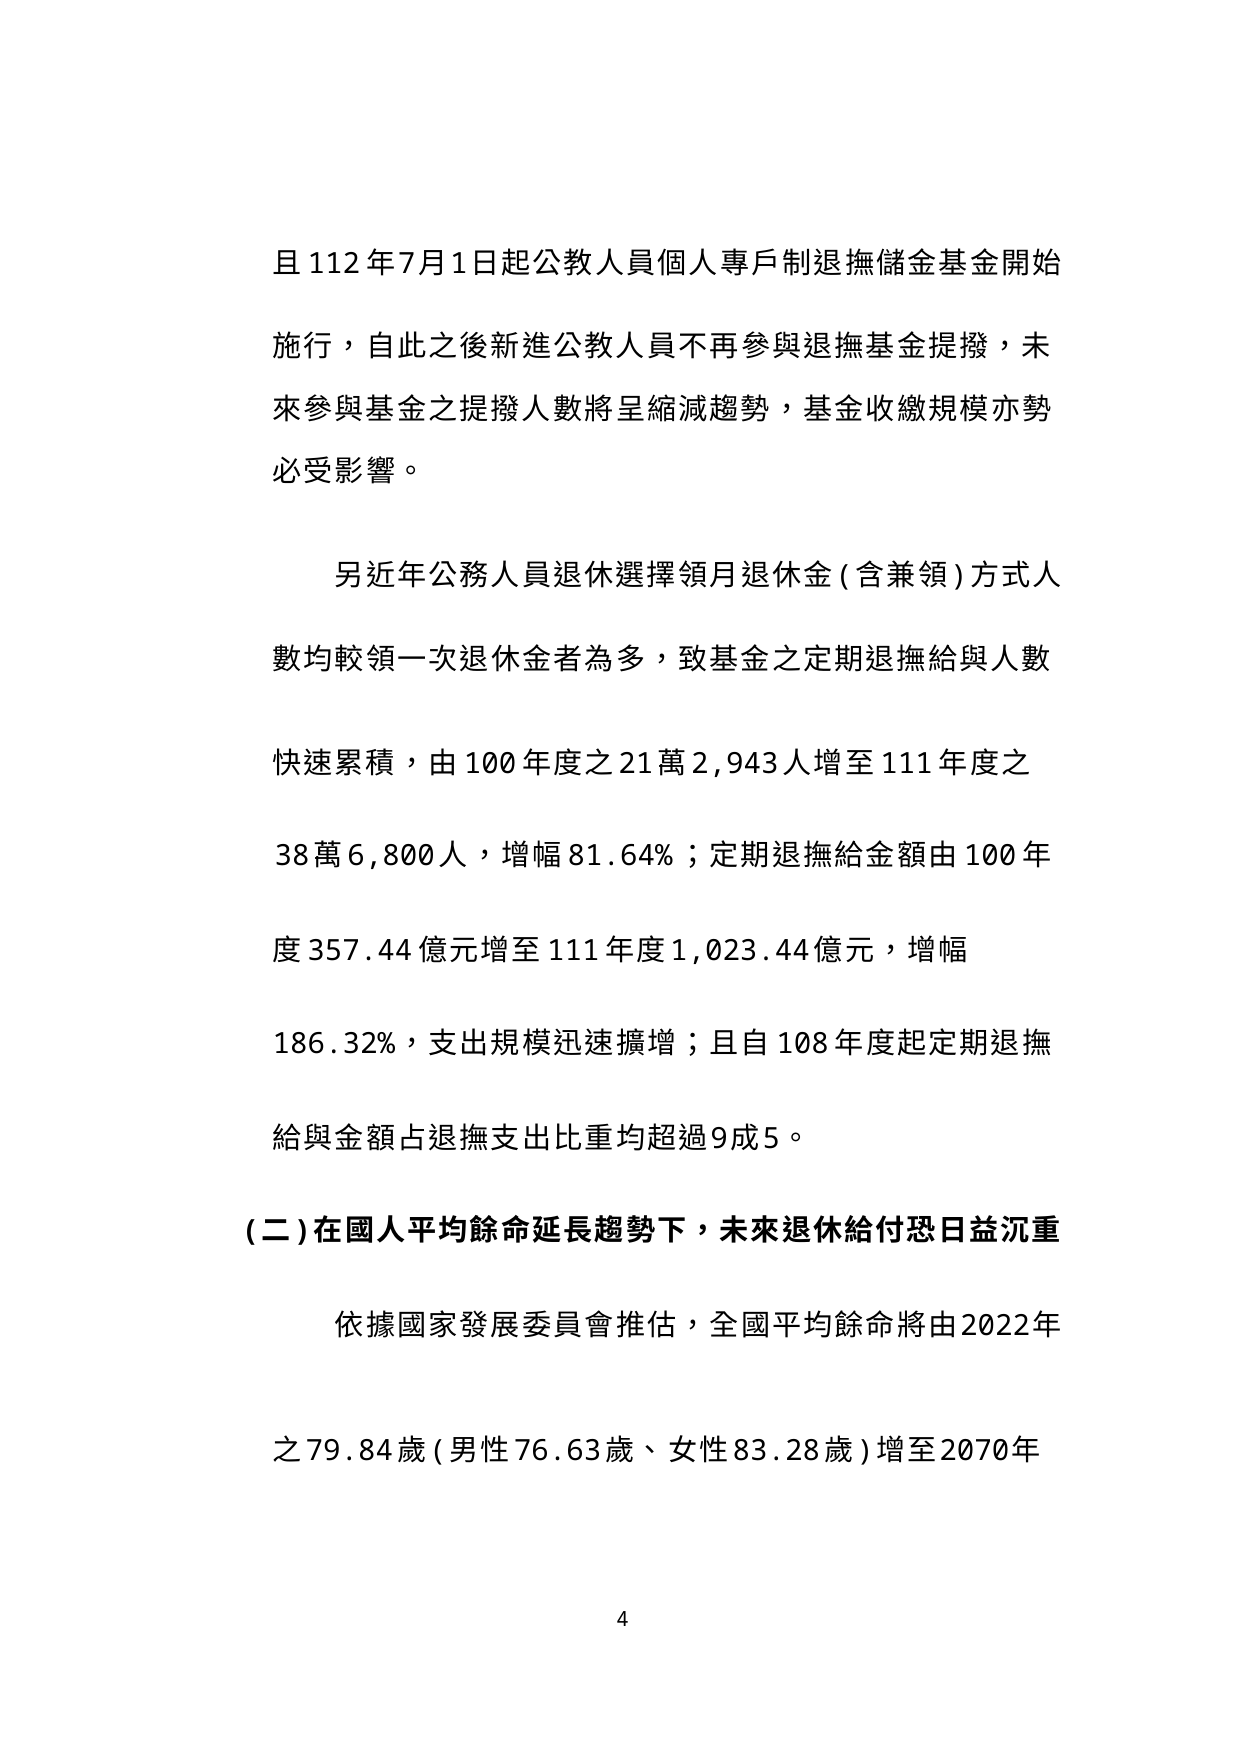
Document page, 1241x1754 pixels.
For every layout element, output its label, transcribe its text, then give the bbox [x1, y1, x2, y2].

text 依據國家發展委員會推估，全國平均餘命將由2022年之79.84歲(男性76.63歲、女性83.28歲)增至2070年之88.05歲(男性84.70歲、女性91.40歲)，國人平均餘命顯著延長，公務人員退休給付請領年限亦將延後，未來定期退撫支出恐愈加沉重。鑒於基金未來定期退撫支出日益膨脹，惟基金收繳因參與人數受限而增長有限，允宜儘早妥為相關規劃與因應，避免退休年金再次面臨財務危機，俾保障公務人員退休權益。 [266, 1240, 1063, 1490]
text (二)在國人平均餘命延長趨勢下，未來退休給付恐日益沉重 [236, 1177, 1063, 1240]
text 且112年7月1日起公教人員個人專戶制退撫儲金基金開始施行，自此之後新進公教人員不再參與退撫基金提撥，未來參與基金之提撥人數將呈縮減趨勢，基金收繳規模亦勢必受影響。 [266, 177, 1063, 490]
text 另近年公務人員退休選擇領月退休金(含兼領)方式人數均較領一次退休金者為多，致基金之定期退撫給與人數快速累積，由100年度之21萬2,943人增至111年度之38萬6,800人，增幅81.64%；定期退撫給金額由100年度357.44億元增至111年度1,023.44億元，增幅186.32%，支出規模迅速擴增；且自108年度起定期退撫給與金額占退撫支出比重均超過9成5。 [266, 490, 1063, 1177]
